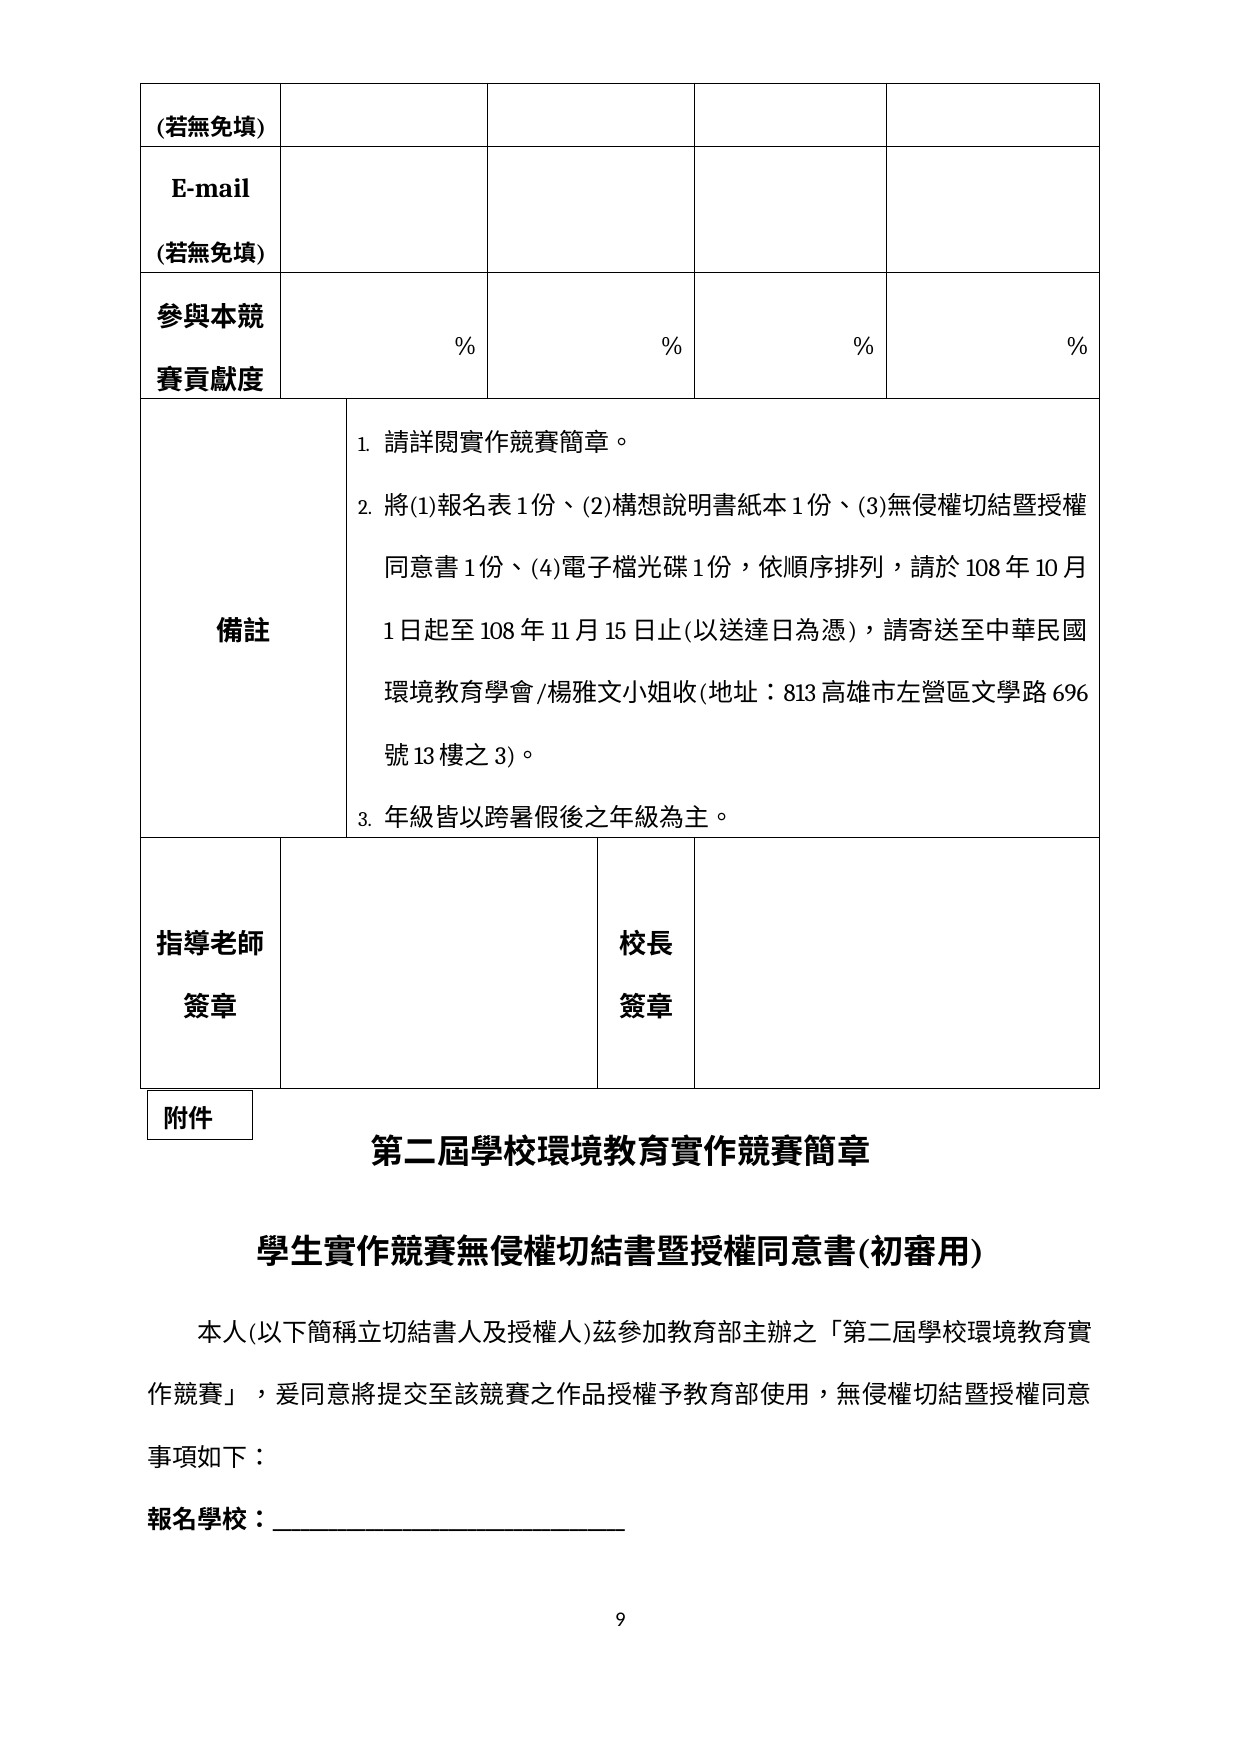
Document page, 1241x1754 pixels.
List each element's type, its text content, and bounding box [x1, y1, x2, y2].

text 第二屆學校環境教育實作競賽簡章 [148, 1091, 252, 1139]
table_cell [695, 838, 1099, 1088]
table_cell 指導老師 簽章 [141, 838, 280, 1088]
table_cell [281, 838, 597, 1088]
table_cell [887, 147, 1099, 272]
table_cell % [887, 273, 1099, 398]
table_cell % [695, 273, 886, 398]
text 報名學校：______________________________________ [148, 1476, 1092, 1539]
text 附件二 [163, 1099, 237, 1132]
table_cell % [281, 273, 487, 398]
table_cell 參與本競賽貢獻度 [141, 273, 280, 398]
table_cell [887, 84, 1099, 146]
table_cell 校長 簽章 [598, 838, 694, 1088]
table_cell (若無免填) [141, 84, 280, 146]
table_cell [488, 84, 694, 146]
table_cell 備註 [141, 399, 346, 837]
table_cell 請詳閱實作競賽簡章。 將(1)報名表1份、(2)構想說明書紙本1份、(3)無侵權切結暨授權同意書1份、(4)電子檔光碟1份，依順序排列，請於108年10月1日起至108年11月15日止(以送達日為憑)，請寄送至中華民國環境教育學會/楊雅文小姐收(地址：813高雄市左營區文學路696號13樓之3)。 年級皆以跨暑假後之年級為主。 [347, 399, 1099, 837]
table_cell [281, 147, 487, 272]
text 本人(以下簡稱立切結書人及授權人)茲參加教育部主辦之「第二屆學校環境教育實作競賽」，爰同意將提交至該競賽之作品授權予教育部使用，無侵權切結暨授權同意事項如下： [148, 1289, 1092, 1476]
text 第二屆學校環境教育實作競賽簡章 [148, 1108, 1092, 1170]
table_cell E-mail (若無免填) [141, 147, 280, 272]
table_cell [488, 147, 694, 272]
table_cell [695, 147, 886, 272]
table_cell [281, 84, 487, 146]
text 學生實作競賽無侵權切結書暨授權同意書(初審用) [148, 1208, 1092, 1270]
table_cell [695, 84, 886, 146]
table_cell % [488, 273, 694, 398]
